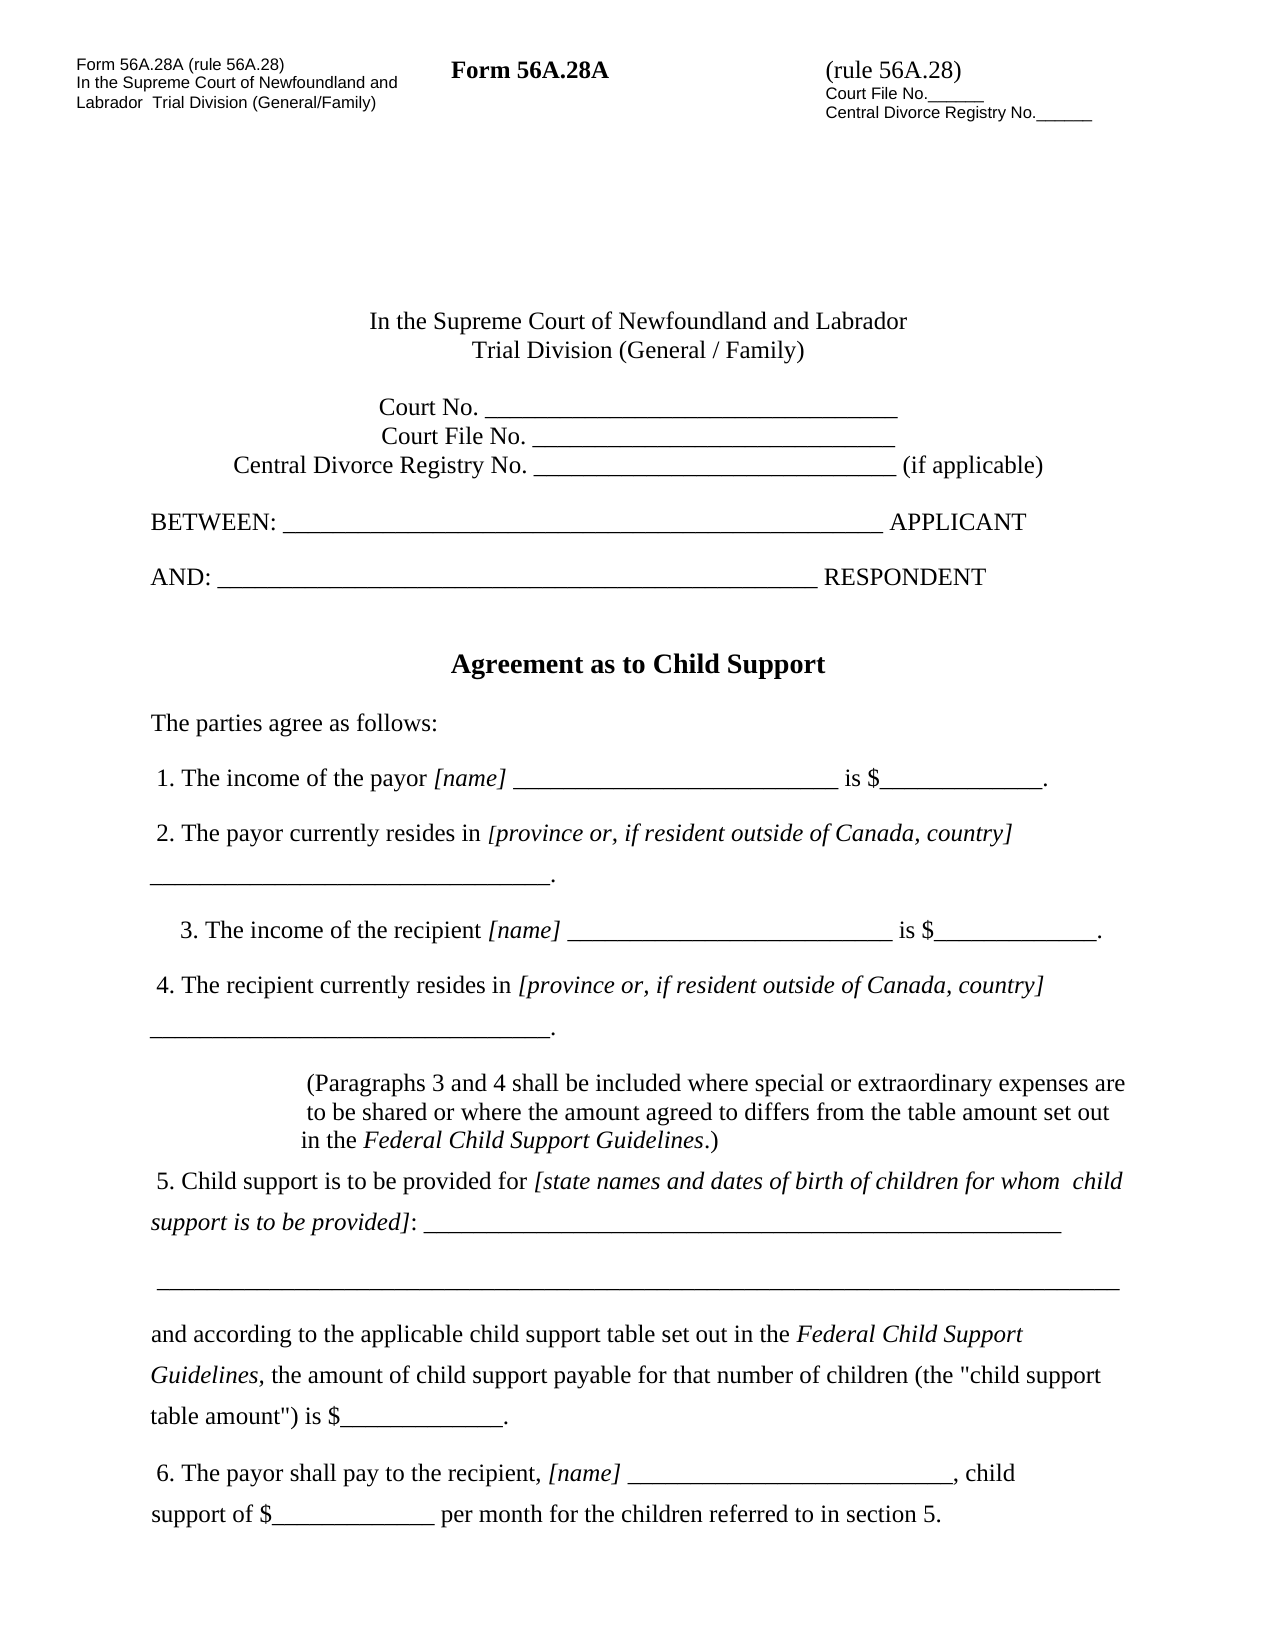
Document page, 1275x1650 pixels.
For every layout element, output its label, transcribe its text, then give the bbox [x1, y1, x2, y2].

text to be shared or where the amount agreed to differs from the table amount set out [76, 1097, 1109, 1126]
text Court File No.______ [825, 83, 1200, 103]
text The parties agree as follows: [151, 708, 1200, 736]
text 2. The payor currently resides in [province or, if resident outside of Canada, country] ________________________________. [150, 818, 1057, 888]
text Form 56A.28A [451, 55, 825, 83]
text Trial Division (General / Family) [76, 335, 1200, 364]
text Form 56A.28A (rule 56A.28) [76, 55, 451, 74]
text BETWEEN: ________________________________________________ APPLICANT AND: ________________________________________________ RESPONDENT [150, 507, 1085, 591]
text Court File No. _____________________________ [76, 421, 1200, 450]
text In the Supreme Court of Newfoundland and Labrador Trial Division (General/Family) [76, 74, 451, 112]
text (rule 56A.28) [825, 55, 1200, 83]
text (Paragraphs 3 and 4 shall be included where special or extraordinary expenses are [76, 1068, 1125, 1097]
text Central Divorce Registry No.______ [825, 103, 1200, 122]
text _____________________________________________________________________________ [76, 1264, 1200, 1293]
text Court No. _________________________________ [76, 392, 1200, 421]
text Central Divorce Registry No. _____________________________ (if applicable) [76, 450, 1200, 479]
text 5. Child support is to be provided for [state names and dates of birth of children for whom child support is to be provided]: ___________________________________________________ [150, 1166, 1123, 1236]
text and according to the applicable child support table set out in the Federal Child Support Guidelines, the amount of child support payable for that number of children (the "child support table amount") is $_____________. [150, 1319, 1107, 1430]
text 1. The income of the payor [name] __________________________ is $_____________. [150, 763, 1200, 791]
text In the Supreme Court of Newfoundland and Labrador [76, 306, 1200, 335]
text 6. The payor shall pay to the recipient, [name] __________________________, child support of $_____________ per month for the children referred to in section 5. [150, 1458, 1065, 1527]
text 3. The income of the recipient [name] __________________________ is $_____________. [76, 915, 1200, 944]
text in the Federal Child Support Guidelines.) [301, 1126, 1200, 1154]
text Agreement as to Child Support [76, 647, 1200, 679]
text 4. The recipient currently resides in [province or, if resident outside of Canada, country] ________________________________. [150, 971, 1088, 1040]
